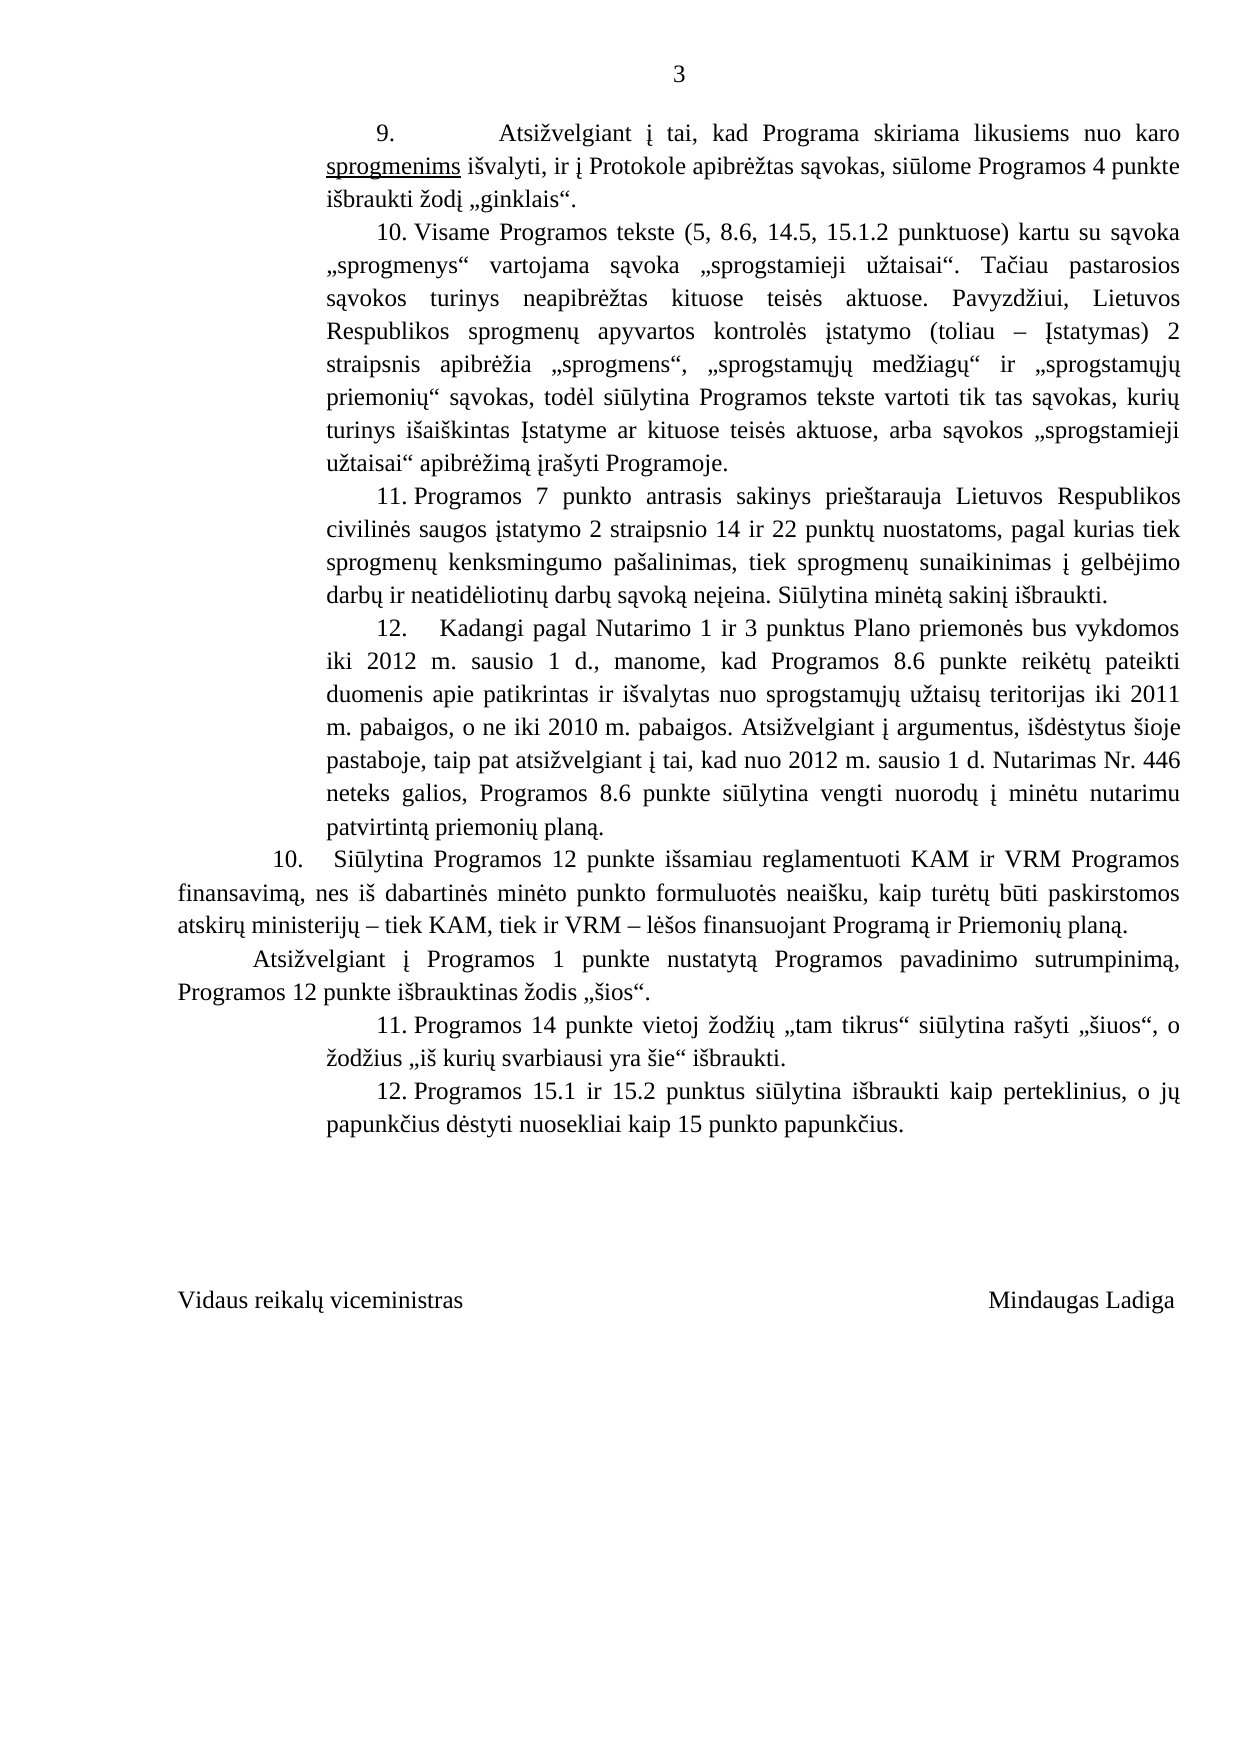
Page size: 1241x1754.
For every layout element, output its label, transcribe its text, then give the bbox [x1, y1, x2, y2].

list Visame Programos tekste (5, 8.6, 14.5, 15.1.2 punktuose) kartu su sąvoka „sprogmenys“ vartojama sąvoka „sprogstamieji užtaisai“. Tačiau pastarosios sąvokos turinys neapibrėžtas kituose teisės aktuose. Pavyzdžiui, Lietuvos Respublikos sprogmenų apyvartos kontrolės įstatymo (toliau – Įstatymas) 2 straipsnis apibrėžia „sprogmens“, „sprogstamųjų medžiagų“ ir „sprogstamųjų priemonių“ sąvokas, todėl siūlytina Programos tekste vartoti tik tas sąvokas, kurių turinys išaiškintas Įstatyme ar kituose teisės aktuose, arba sąvokos „sprogstamieji užtaisai“ apibrėžimą įrašyti Programoje. [288, 217, 1181, 477]
text 10. Siūlytina Programos 12 punkte išsamiau reglamentuoti KAM ir VRM Programos finansavimą, nes iš dabartinės minėto punkto formuluotės neaišku, kaip turėtų būti paskirstomos atskirų ministerijų – tiek KAM, tiek ir VRM – lėšos finansuojant Programą ir Priemonių planą. [177, 844, 1181, 939]
text Vidaus reikalų viceministras Mindaugas Ladiga [177, 1286, 1181, 1314]
list Atsižvelgiant į tai, kad Programa skiriama likusiems nuo karo sprogmenims išvalyti, ir į Protokole apibrėžtas sąvokas, siūlome Programos 4 punkte išbraukti žodį „ginklais“. [288, 118, 1181, 213]
list Kadangi pagal Nutarimo 1 ir 3 punktus Plano priemonės bus vykdomos iki 2012 m. sausio 1 d., manome, kad Programos 8.6 punkte reikėtų pateikti duomenis apie patikrintas ir išvalytas nuo sprogstamųjų užtaisų teritorijas iki 2011 m. pabaigos, o ne iki 2010 m. pabaigos. Atsižvelgiant į argumentus, išdėstytus šioje pastaboje, taip pat atsižvelgiant į tai, kad nuo 2012 m. sausio 1 d. Nutarimas Nr. 446 neteks galios, Programos 8.6 punkte siūlytina vengti nuorodų į minėtu nutarimu patvirtintą priemonių planą. [288, 613, 1181, 840]
list Programos 7 punkto antrasis sakinys prieštarauja Lietuvos Respublikos civilinės saugos įstatymo 2 straipsnio 14 ir 22 punktų nuostatoms, pagal kurias tiek sprogmenų kenksmingumo pašalinimas, tiek sprogmenų sunaikinimas į gelbėjimo darbų ir neatidėliotinų darbų sąvoką neįeina. Siūlytina minėtą sakinį išbraukti. [288, 481, 1181, 609]
list Programos 15.1 ir 15.2 punktus siūlytina išbraukti kaip perteklinius, o jų papunkčius dėstyti nuosekliai kaip 15 punkto papunkčius. [288, 1076, 1181, 1137]
list Programos 14 punkte vietoj žodžių „tam tikrus“ siūlytina rašyti „šiuos“, o žodžius „iš kurių svarbiausi yra šie“ išbraukti. [288, 1010, 1181, 1071]
text Atsižvelgiant į Programos 1 punkte nustatytą Programos pavadinimo sutrumpinimą, Programos 12 punkte išbrauktinas žodis „šios“. [177, 944, 1181, 1005]
